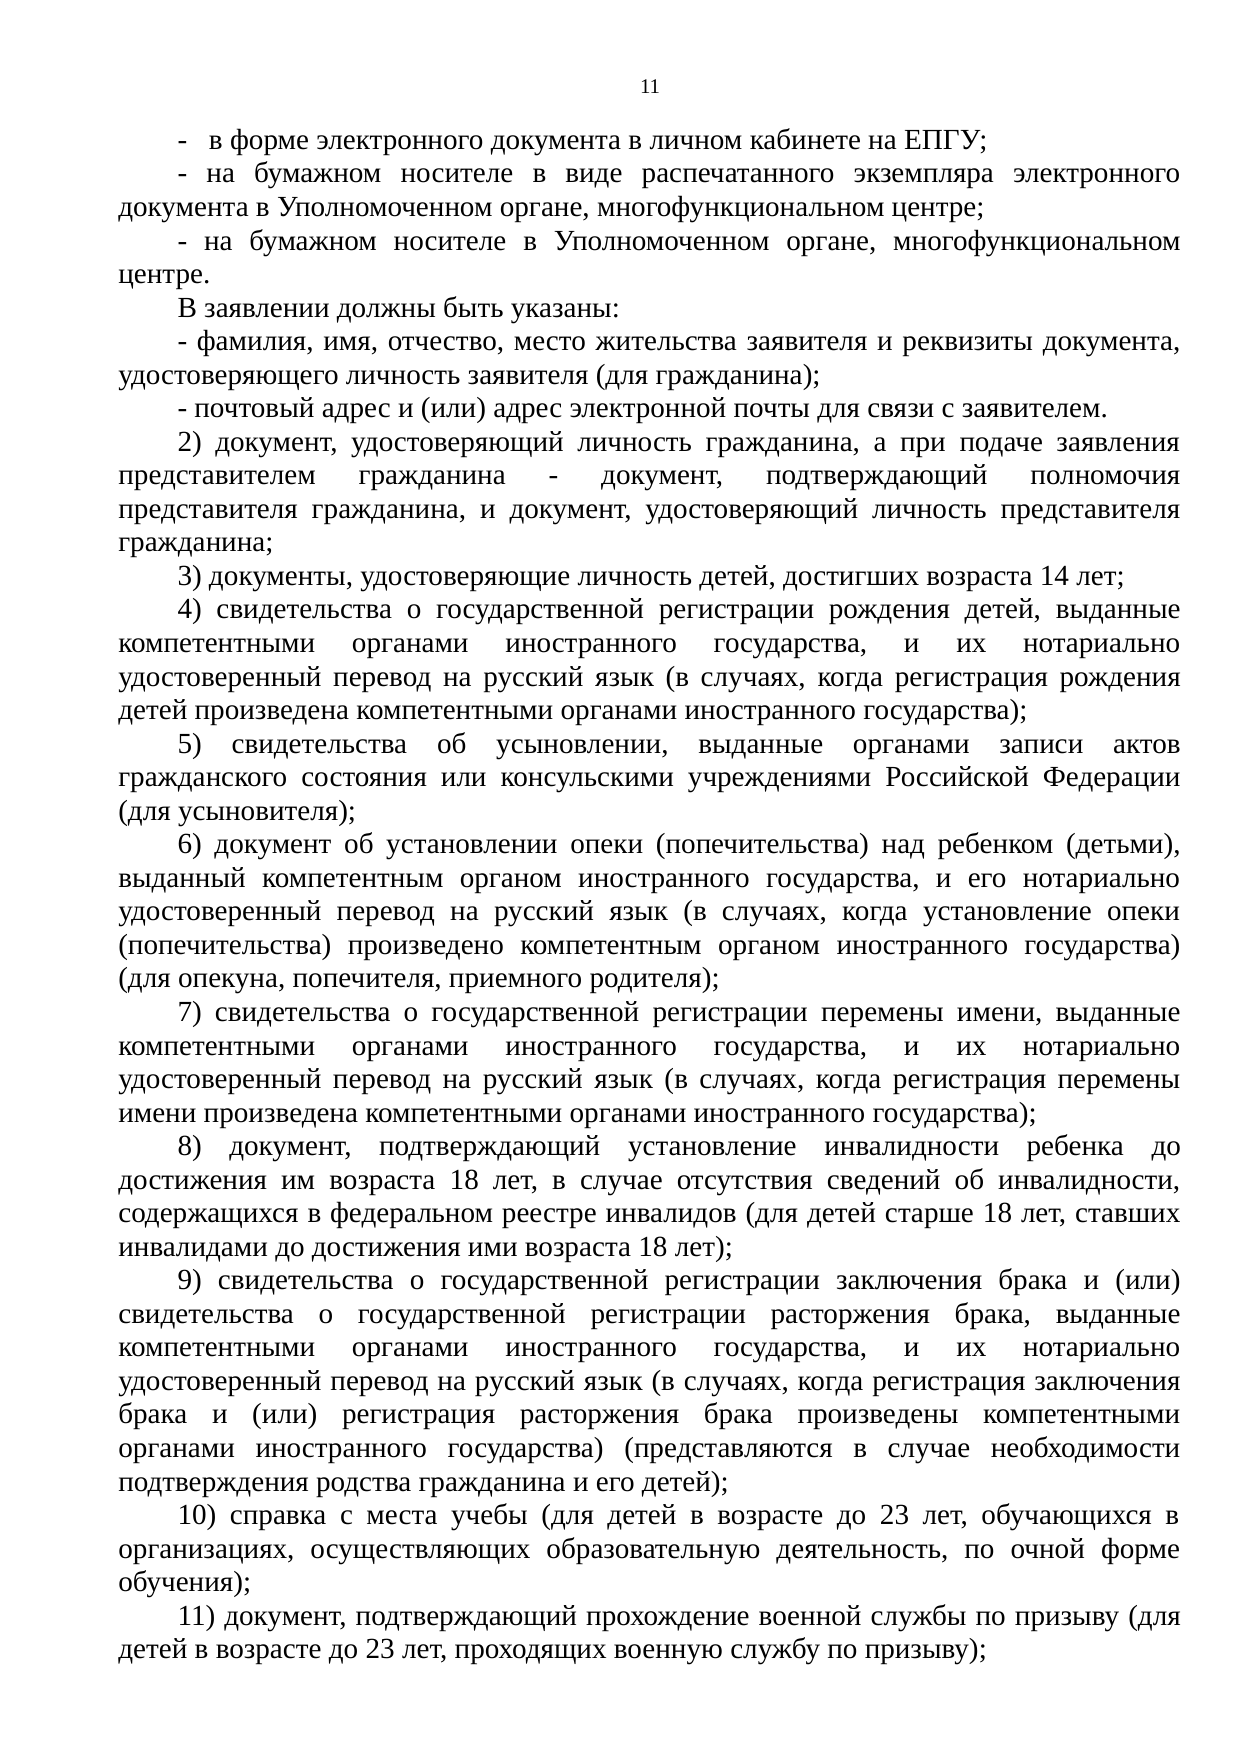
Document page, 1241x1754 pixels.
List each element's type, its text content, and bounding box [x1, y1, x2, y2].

text 5) свидетельства об усыновлении, выданные органами записи актов гражданского состояния или консульскими учреждениями Российской Федерации (для усыновителя); [118, 726, 1181, 826]
text 2) документ, удостоверяющий личность гражданина, а при подаче заявления представителем гражданина - документ, подтверждающий полномочия представителя гражданина, и документ, удостоверяющий личность представителя гражданина; [118, 424, 1181, 558]
text 3) документы, удостоверяющие личность детей, достигших возраста 14 лет; [118, 558, 1181, 592]
text В заявлении должны быть указаны: [118, 290, 1181, 323]
text 8) документ, подтверждающий установление инвалидности ребенка до достижения им возраста 18 лет, в случае отсутствия сведений об инвалидности, содержащихся в федеральном реестре инвалидов (для детей старше 18 лет, ставших инвалидами до достижения ими возраста 18 лет); [118, 1128, 1181, 1262]
text - фамилия, имя, отчество, место жительства заявителя и реквизиты документа, удостоверяющего личность заявителя (для гражданина); [118, 323, 1181, 390]
text 10) справка с места учебы (для детей в возрасте до 23 лет, обучающихся в организациях, осуществляющих образовательную деятельность, по очной форме обучения); [118, 1497, 1181, 1598]
text - в форме электронного документа в личном кабинете на ЕПГУ; [118, 122, 1181, 156]
text - на бумажном носителе в виде распечатанного экземпляра электронного документа в Уполномоченном органе, многофункциональном центре; [118, 156, 1181, 223]
text 4) свидетельства о государственной регистрации рождения детей, выданные компетентными органами иностранного государства, и их нотариально удостоверенный перевод на русский язык (в случаях, когда регистрация рождения детей произведена компетентными органами иностранного государства); [118, 592, 1181, 726]
text - на бумажном носителе в Уполномоченном органе, многофункциональном центре. [118, 223, 1181, 290]
text - почтовый адрес и (или) адрес электронной почты для связи с заявителем. [118, 390, 1181, 424]
text 7) свидетельства о государственной регистрации перемены имени, выданные компетентными органами иностранного государства, и их нотариально удостоверенный перевод на русский язык (в случаях, когда регистрация перемены имени произведена компетентными органами иностранного государства); [118, 994, 1181, 1128]
text 9) свидетельства о государственной регистрации заключения брака и (или) свидетельства о государственной регистрации расторжения брака, выданные компетентными органами иностранного государства, и их нотариально удостоверенный перевод на русский язык (в случаях, когда регистрация заключения брака и (или) регистрация расторжения брака произведены компетентными органами иностранного государства) (представляются в случае необходимости подтверждения родства гражданина и его детей); [118, 1262, 1181, 1497]
text 6) документ об установлении опеки (попечительства) над ребенком (детьми), выданный компетентным органом иностранного государства, и его нотариально удостоверенный перевод на русский язык (в случаях, когда установление опеки (попечительства) произведено компетентным органом иностранного государства) (для опекуна, попечителя, приемного родителя); [118, 826, 1181, 994]
text 11) документ, подтверждающий прохождение военной службы по призыву (для детей в возрасте до 23 лет, проходящих военную службу по призыву); [118, 1598, 1181, 1665]
